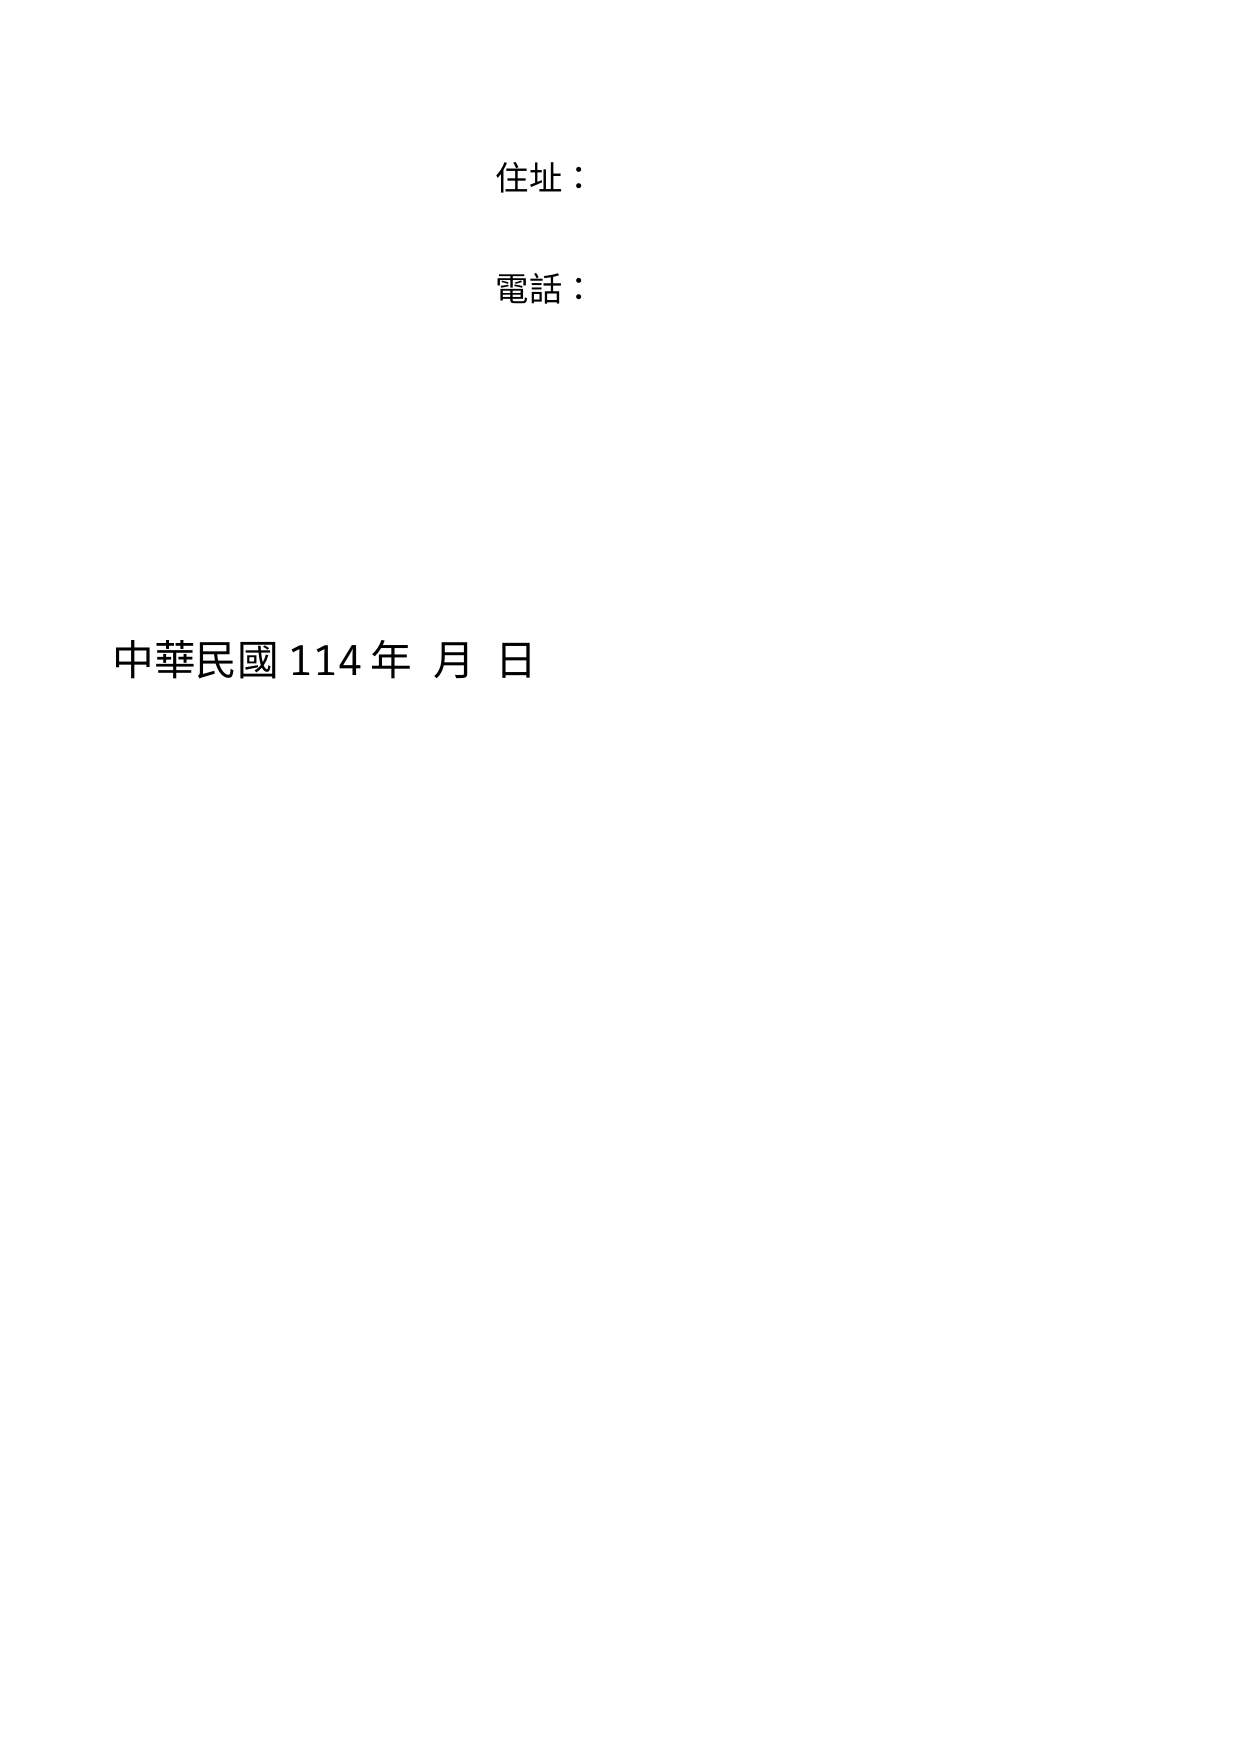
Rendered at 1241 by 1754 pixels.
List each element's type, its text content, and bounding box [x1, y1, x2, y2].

text 電話： [112, 246, 1152, 308]
text 中華民國114年 月 日 [112, 616, 1152, 678]
text 住址： [112, 134, 1152, 197]
